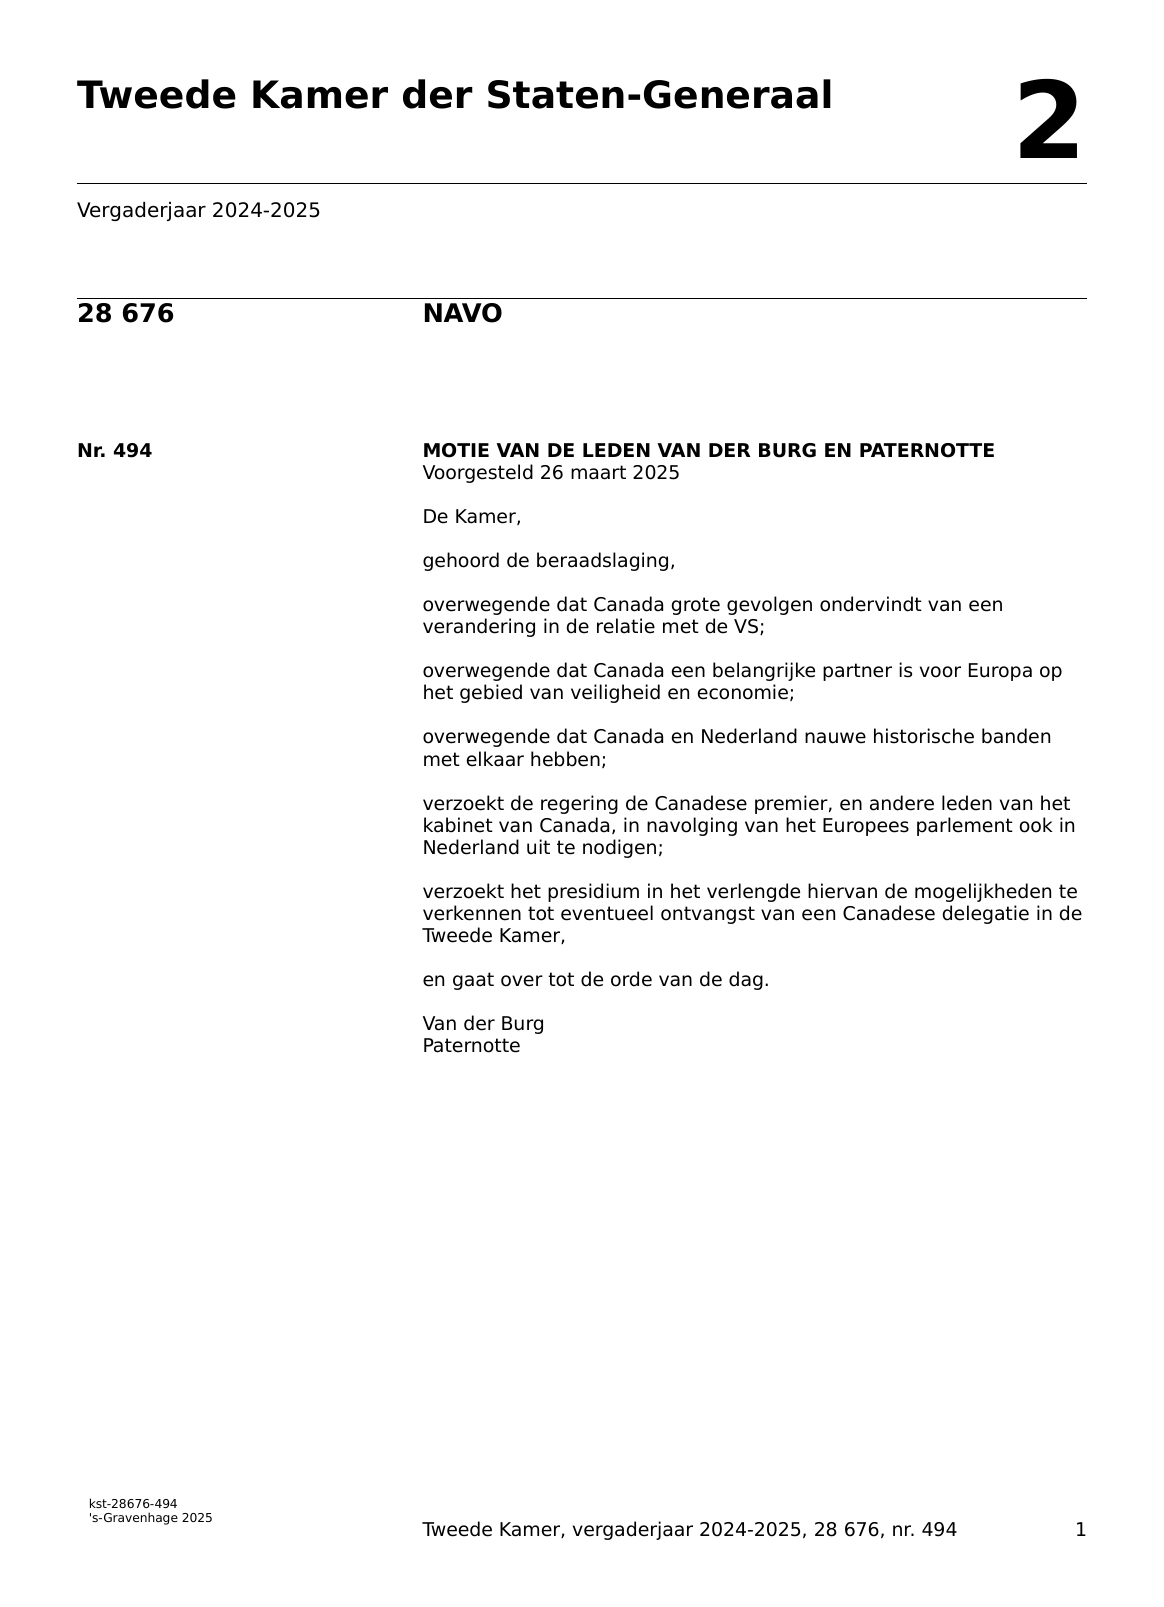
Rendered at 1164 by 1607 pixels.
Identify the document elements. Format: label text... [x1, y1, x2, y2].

table_cell Vergaderjaar 2024-2025 [77, 184, 1087, 298]
text verzoekt de regering de Canadese premier, en andere leden van het kabinet van Canada, in navolging van het Europees parlement ook in Nederland uit te nodigen; [422, 793, 1087, 858]
text overwegende dat Canada en Nederland nauwe historische banden met elkaar hebben; [422, 726, 1087, 770]
table_header 2 [886, 59, 1087, 183]
text Paternotte [422, 1035, 1087, 1057]
text overwegende dat Canada grote gevolgen ondervindt van een verandering in de relatie met de VS; [422, 594, 1087, 638]
table_header Tweede Kamer der Staten-Generaal [77, 59, 886, 183]
text gehoord de beraadslaging, [422, 550, 1087, 572]
text kst-28676-494 [88, 1497, 323, 1511]
text De Kamer, [422, 506, 1087, 528]
text Voorgesteld 26 maart 2025 [422, 462, 1087, 484]
text 's-Gravenhage 2025 [88, 1511, 323, 1525]
subtitle Nr. 494 MOTIE VAN DE LEDEN VAN DER BURG EN PATERNOTTE [77, 440, 1087, 462]
text verzoekt het presidium in het verlengde hiervan de mogelijkheden te verkennen tot eventueel ontvangst van een Canadese delegatie in de Tweede Kamer, [422, 881, 1087, 947]
text Van der Burg [422, 1013, 1087, 1035]
text overwegende dat Canada een belangrijke partner is voor Europa op het gebied van veiligheid en economie; [422, 660, 1087, 704]
subtitle 28 676 NAVO [77, 299, 1087, 329]
text en gaat over tot de orde van de dag. [422, 969, 1087, 991]
